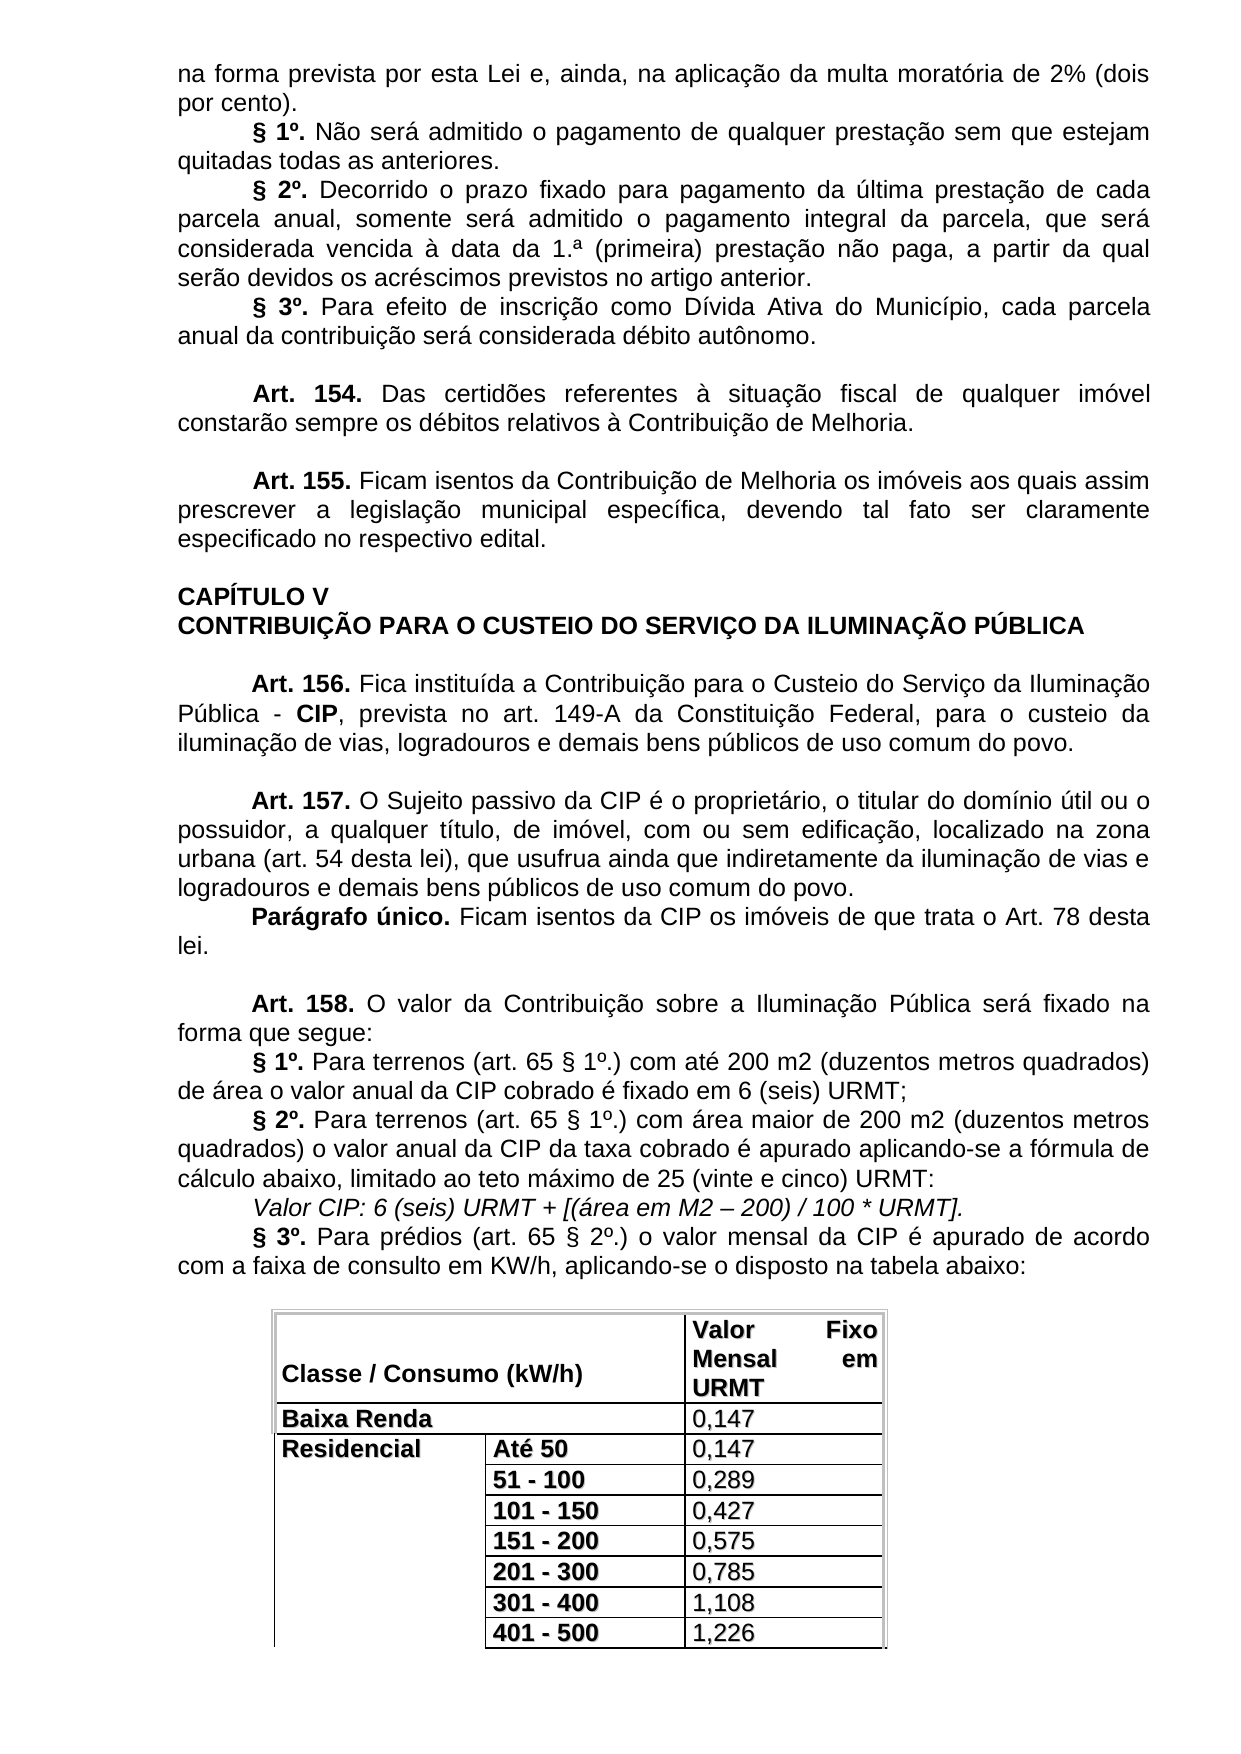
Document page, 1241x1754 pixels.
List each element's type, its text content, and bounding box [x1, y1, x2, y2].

text § 3º. Para prédios (art. 65 § 2º.) o valor mensal da CIP é apurado de acordo com a faixa de consulto em KW/h, aplicando-se o disposto na tabela abaixo: [177, 1222, 1152, 1280]
table_cell Residencial [275, 1434, 485, 1647]
text § 1º. Para terrenos (art. 65 § 1º.) com até 200 m2 (duzentos metros quadrados) de área o valor anual da CIP cobrado é fixado em 6 (seis) URMT; [177, 1047, 1152, 1105]
text § 2º. Decorrido o prazo fixado para pagamento da última prestação de cada parcela anual, somente será admitido o pagamento integral da parcela, que será considerada vencida à data da 1.ª (primeira) prestação não paga, a partir da qual serão devidos os acréscimos previstos no artigo anterior. [177, 175, 1152, 292]
text Art. 156. Fica instituída a Contribuição para o Custeio do Serviço da Iluminação Pública - CIP, prevista no art. 149-A da Constituição Federal, para o custeio da iluminação de vias, logradouros e demais bens públicos de uso comum do povo. [177, 669, 1152, 757]
table_cell 301 - 400 [486, 1588, 684, 1617]
text § 1º. Não será admitido o pagamento de qualquer prestação sem que estejam quitadas todas as anteriores. [177, 117, 1152, 175]
table_cell Baixa Renda [277, 1404, 684, 1433]
text Art. 157. O Sujeito passivo da CIP é o proprietário, o titular do domínio útil ou o possuidor, a qualquer título, de imóvel, com ou sem edificação, localizado na zona urbana (art. 54 desta lei), que usufrua ainda que indiretamente da iluminação de vias e logradouros e demais bens públicos de uso comum do povo. [177, 786, 1152, 902]
table_cell 101 - 150 [486, 1496, 684, 1525]
table_cell 0,289 [686, 1465, 882, 1494]
table_cell 0,427 [686, 1496, 882, 1525]
table_cell Até 50 [486, 1435, 684, 1463]
text Art. 155. Ficam isentos da Contribuição de Melhoria os imóveis aos quais assim prescrever a legislação municipal específica, devendo tal fato ser claramente especificado no respectivo edital. [177, 466, 1152, 553]
table_cell 401 - 500 [486, 1618, 684, 1647]
table_cell 0,147 [686, 1435, 882, 1463]
table_cell 1,108 [686, 1588, 882, 1617]
text CAPÍTULO V [177, 582, 1152, 611]
table_cell 0,785 [686, 1557, 882, 1586]
text § 2º. Para terrenos (art. 65 § 1º.) com área maior de 200 m2 (duzentos metros quadrados) o valor anual da CIP da taxa cobrado é apurado aplicando-se a fórmula de cálculo abaixo, limitado ao teto máximo de 25 (vinte e cinco) URMT: [177, 1105, 1152, 1192]
text Valor CIP: 6 (seis) URMT + [(área em M2 – 200) / 100 * URMT]. [177, 1192, 1152, 1222]
table_header Classe / Consumo (kW/h) [277, 1315, 684, 1402]
text § 3º. Para efeito de inscrição como Dívida Ativa do Município, cada parcela anual da contribuição será considerada débito autônomo. [177, 292, 1152, 350]
table_cell 0,147 [686, 1404, 882, 1433]
table_cell 201 - 300 [486, 1557, 684, 1586]
text CONTRIBUIÇÃO PARA O CUSTEIO DO SERVIÇO DA ILUMINAÇÃO PÚBLICA [177, 611, 1152, 640]
table_cell 1,226 [686, 1618, 882, 1647]
table_cell 0,575 [686, 1526, 882, 1555]
text na forma prevista por esta Lei e, ainda, na aplicação da multa moratória de 2% (dois por cento). [177, 59, 1152, 117]
table_cell 151 - 200 [486, 1526, 684, 1555]
text Parágrafo único. Ficam isentos da CIP os imóveis de que trata o Art. 78 desta lei. [177, 902, 1152, 960]
table_cell 51 - 100 [486, 1465, 684, 1494]
text Art. 154. Das certidões referentes à situação fiscal de qualquer imóvel constarão sempre os débitos relativos à Contribuição de Melhoria. [177, 379, 1152, 437]
table_header Valor Fixo Mensal em URMT [686, 1315, 882, 1402]
text Art. 158. O valor da Contribuição sobre a Iluminação Pública será fixado na forma que segue: [177, 989, 1152, 1047]
